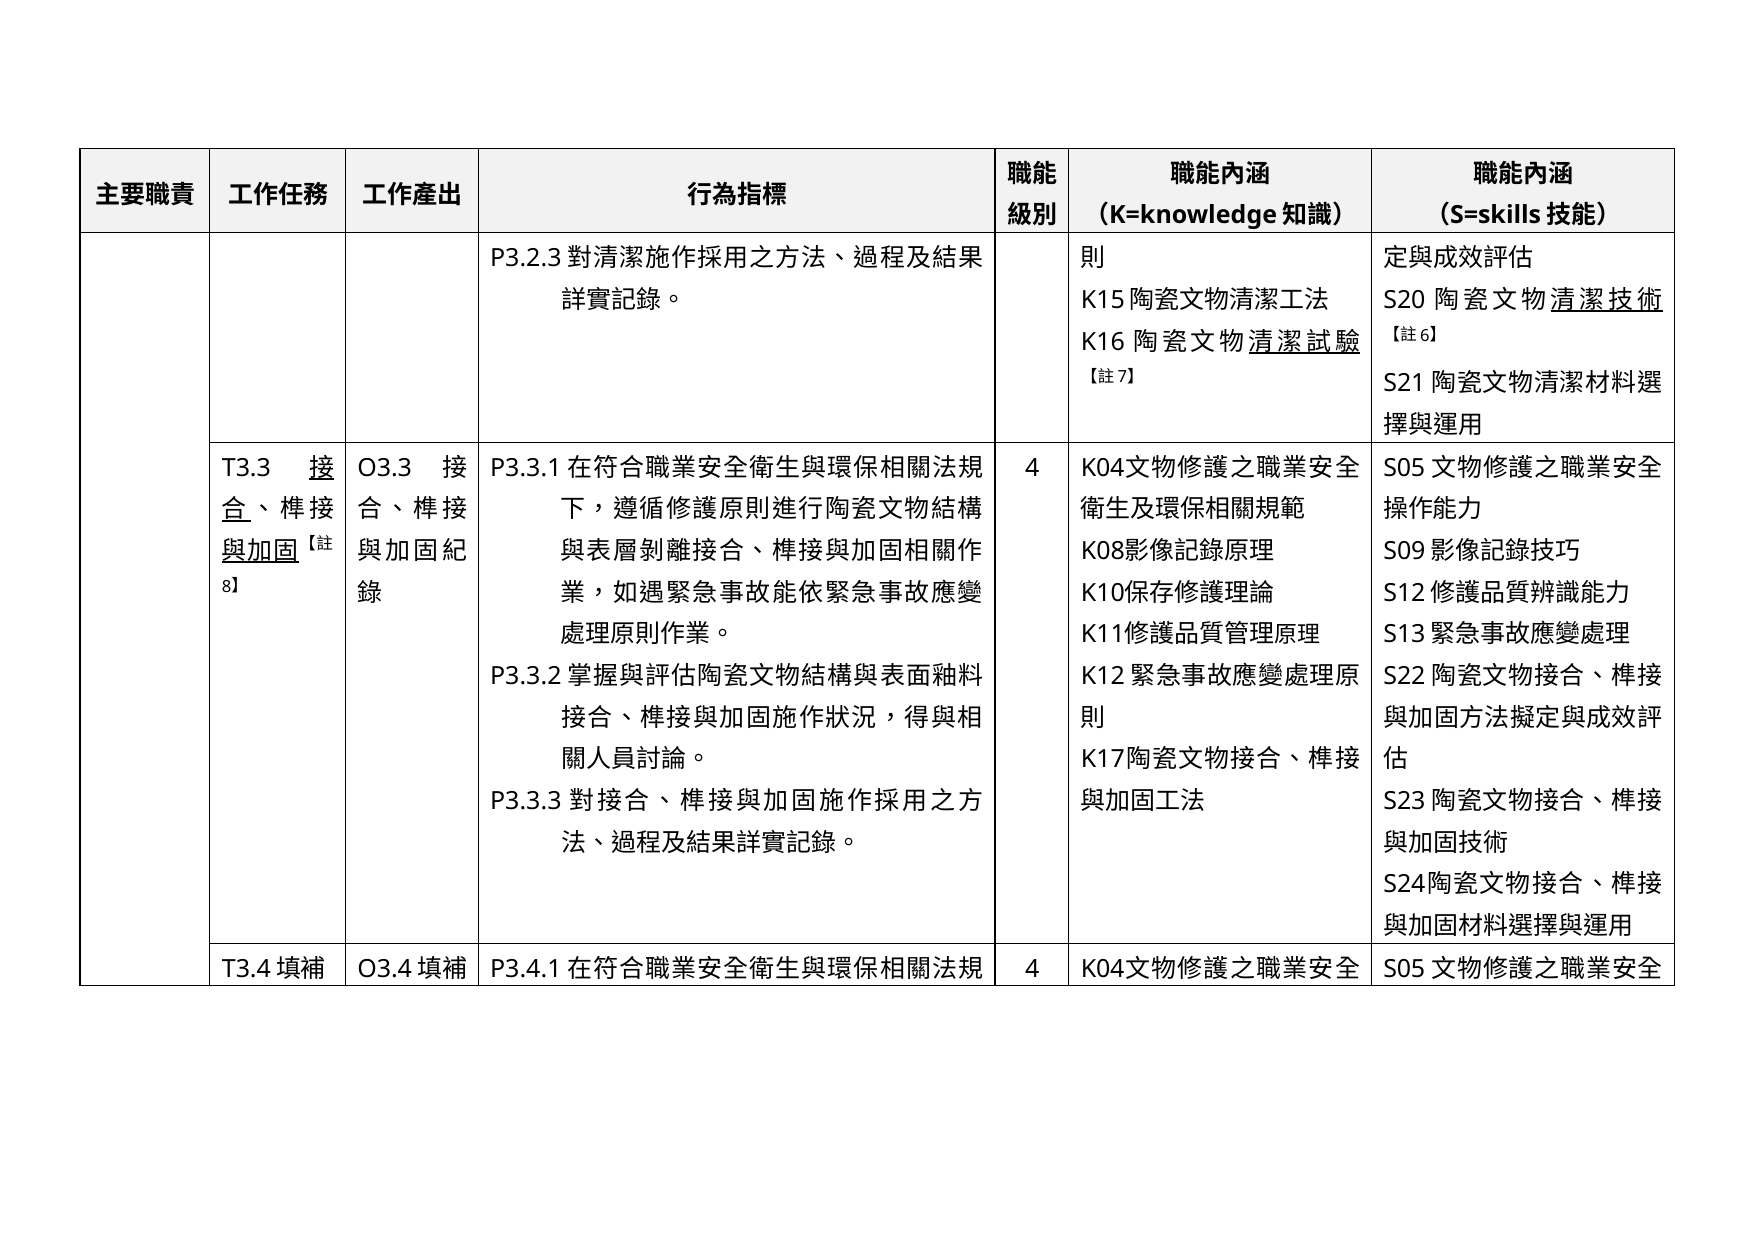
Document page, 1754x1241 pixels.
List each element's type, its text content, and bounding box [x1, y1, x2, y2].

table_header 行為指標 [479, 149, 994, 232]
table_cell P3.4.1在符合職業安全衛生與環保相關法規 [479, 944, 994, 985]
table_cell P3.3.1在符合職業安全衛生與環保相關法規下，遵循修護原則進行陶瓷文物結構與表層剝離接合、榫接與加固相關作業，如遇緊急事故能依緊急事故應變處理原則作業。 P3.3.2掌握與評估陶瓷文物結構與表面釉料接合、榫接與加固施作狀況，得與相關人員討論。 P3.3.3對接合、榫接與加固施作採用之方法、過程及結果詳實記錄。 [479, 443, 994, 943]
table_cell S05文物修護之職業安全操作能力 S09影像記錄技巧 S12修護品質辨識能力 S13緊急事故應變處理 S22陶瓷文物接合、榫接與加固方法擬定與成效評估 S23陶瓷文物接合、榫接與加固技術 S24陶瓷文物接合、榫接與加固材料選擇與運用 [1372, 443, 1674, 943]
table_cell 4 [996, 443, 1068, 943]
table_cell T3.4填補 [210, 944, 345, 985]
table_cell P3.2.3對清潔施作採用之方法、過程及結果詳實記錄。 [479, 233, 994, 442]
table_cell [81, 233, 209, 985]
table_cell [210, 233, 345, 442]
table_header 職能級別 [996, 149, 1068, 232]
table_cell O3.4填補 [346, 944, 478, 985]
table_header 職能內涵 （S=skills技能） [1372, 149, 1674, 232]
table_header 工作產出 [346, 149, 478, 232]
table_cell 定與成效評估 S20陶瓷文物清潔技術【註6】 S21陶瓷文物清潔材料選擇與運用 [1372, 233, 1674, 442]
table_cell 4 [996, 944, 1068, 985]
table_header 主要職責 [81, 149, 209, 232]
table_cell O3.3接合、榫接與加固紀錄 [346, 443, 478, 943]
table_cell [996, 233, 1068, 442]
table_cell S05文物修護之職業安全 [1372, 944, 1674, 985]
table_cell K04文物修護之職業安全 [1069, 944, 1371, 985]
table_cell [346, 233, 478, 442]
table_cell 則 K15陶瓷文物清潔工法 K16陶瓷文物清潔試驗【註7】 [1069, 233, 1371, 442]
table_cell K04文物修護之職業安全衛生及環保相關規範 K08影像記錄原理 K10保存修護理論 K11修護品質管理原理 K12緊急事故應變處理原則 K17陶瓷文物接合、榫接與加固工法 [1069, 443, 1371, 943]
table_header 工作任務 [210, 149, 345, 232]
table_cell T3.3接合、榫接與加固【註8】 [210, 443, 345, 943]
table_header 職能內涵 （K=knowledge知識） [1069, 149, 1371, 232]
